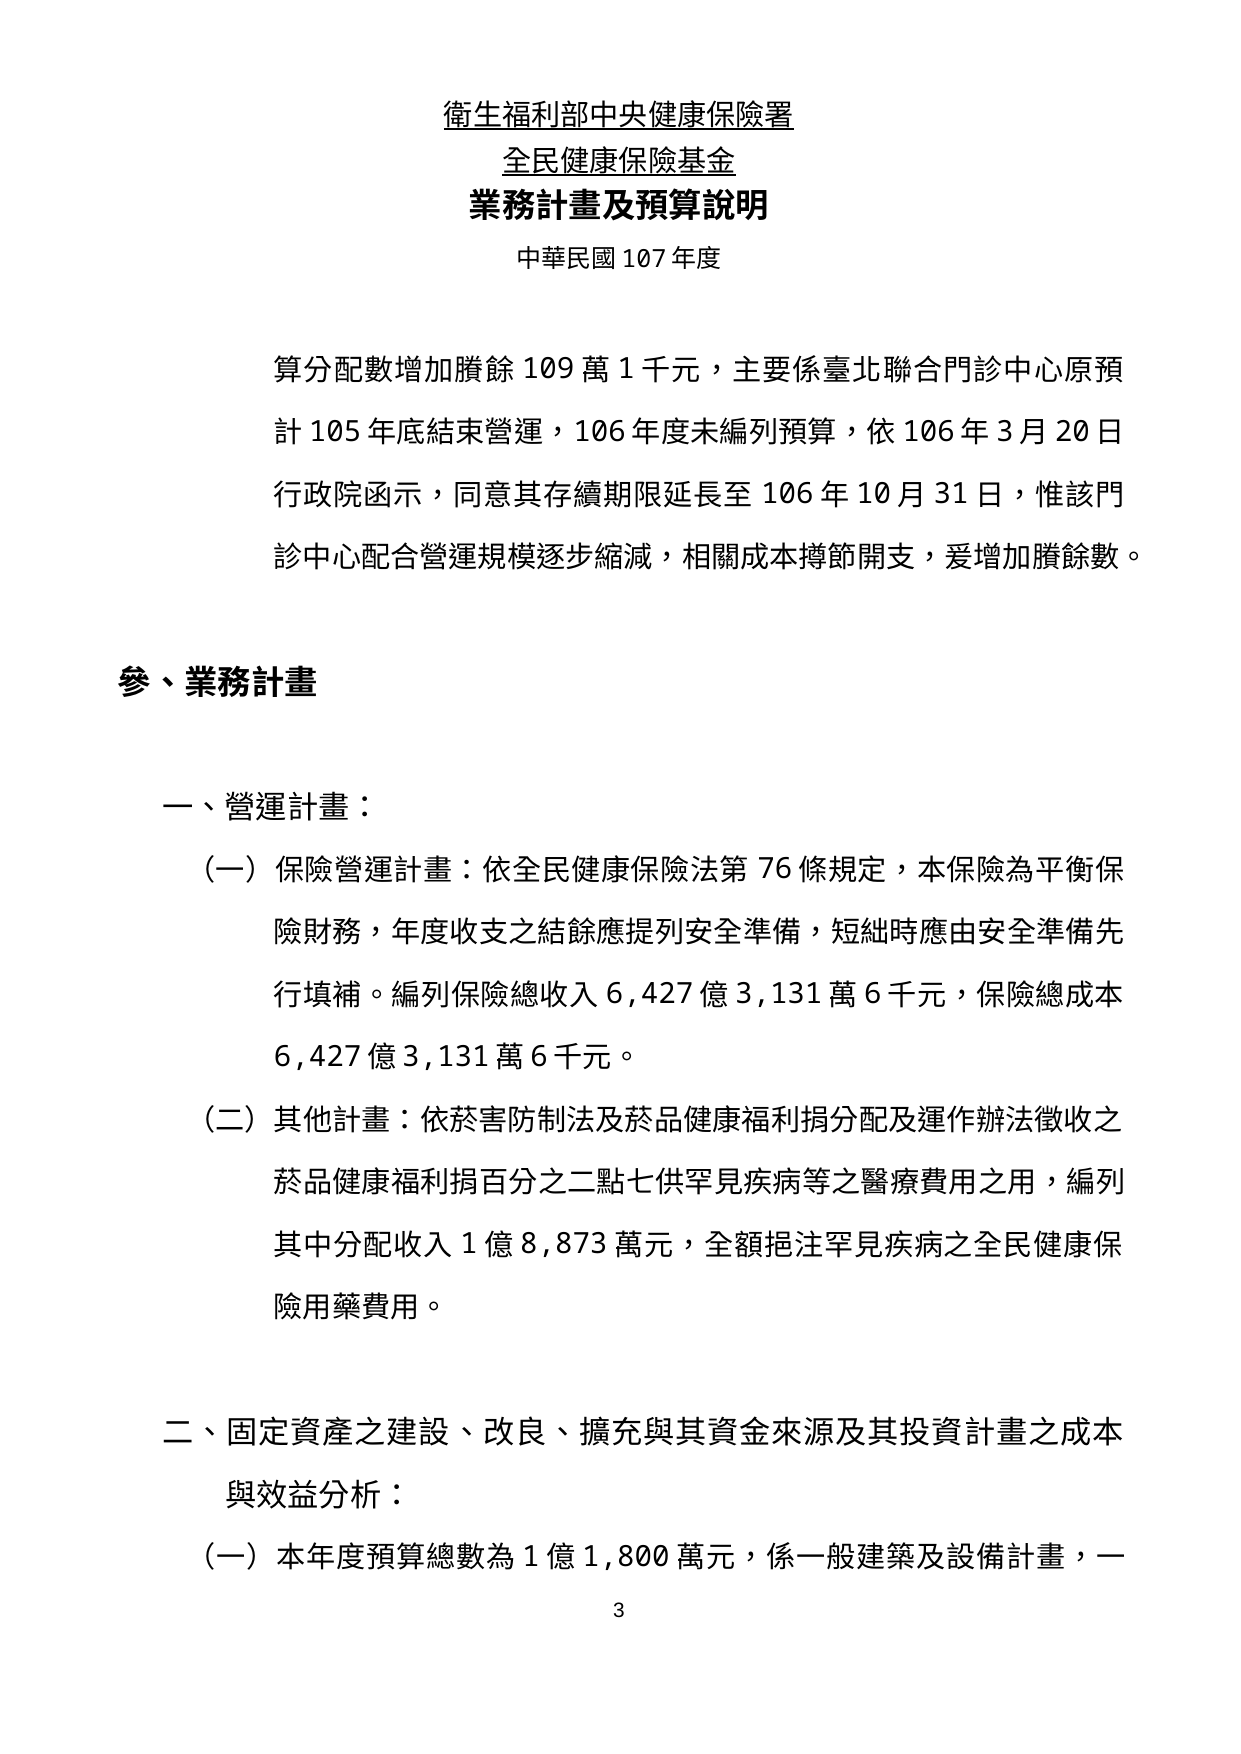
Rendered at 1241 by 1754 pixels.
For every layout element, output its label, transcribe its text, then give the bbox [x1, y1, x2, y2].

text （一）保險營運計畫：依全民健康保險法第76條規定，本保險為平衡保險財務，年度收支之結餘應提列安全準備，短絀時應由安全準備先行填補。編列保險總收入6,427億3,131萬6千元，保險總成本6,427億3,131萬6千元。 [186, 826, 1125, 1076]
text （一）本年度預算總數為1億1,800萬元，係一般建築及設備計畫，一 [186, 1513, 1125, 1576]
text 二、固定資產之建設、改良、擴充與其資金來源及其投資計畫之成本與效益分析： [162, 1388, 1125, 1513]
text 一、營運計畫： [162, 763, 1125, 826]
text 參、業務計畫 [112, 638, 1125, 701]
text （二）其他計畫：依菸害防制法及菸品健康福利捐分配及運作辦法徵收之菸品健康福利捐百分之二點七供罕見疾病等之醫療費用之用，編列其中分配收入1億8,873萬元，全額挹注罕見疾病之全民健康保險用藥費用。 [186, 1076, 1125, 1326]
text （三）業務總收入總成本相抵後，實際執行數賸餘109萬1千元，較預算分配數增加賸餘109萬1千元，主要係臺北聯合門診中心原預計105年底結束營運，106年度未編列預算，依106年3月20日行政院函示，同意其存續期限延長至106年10月31日，惟該門診中心配合營運規模逐步縮減，相關成本撙節開支，爰增加賸餘數。 [186, 326, 1125, 576]
